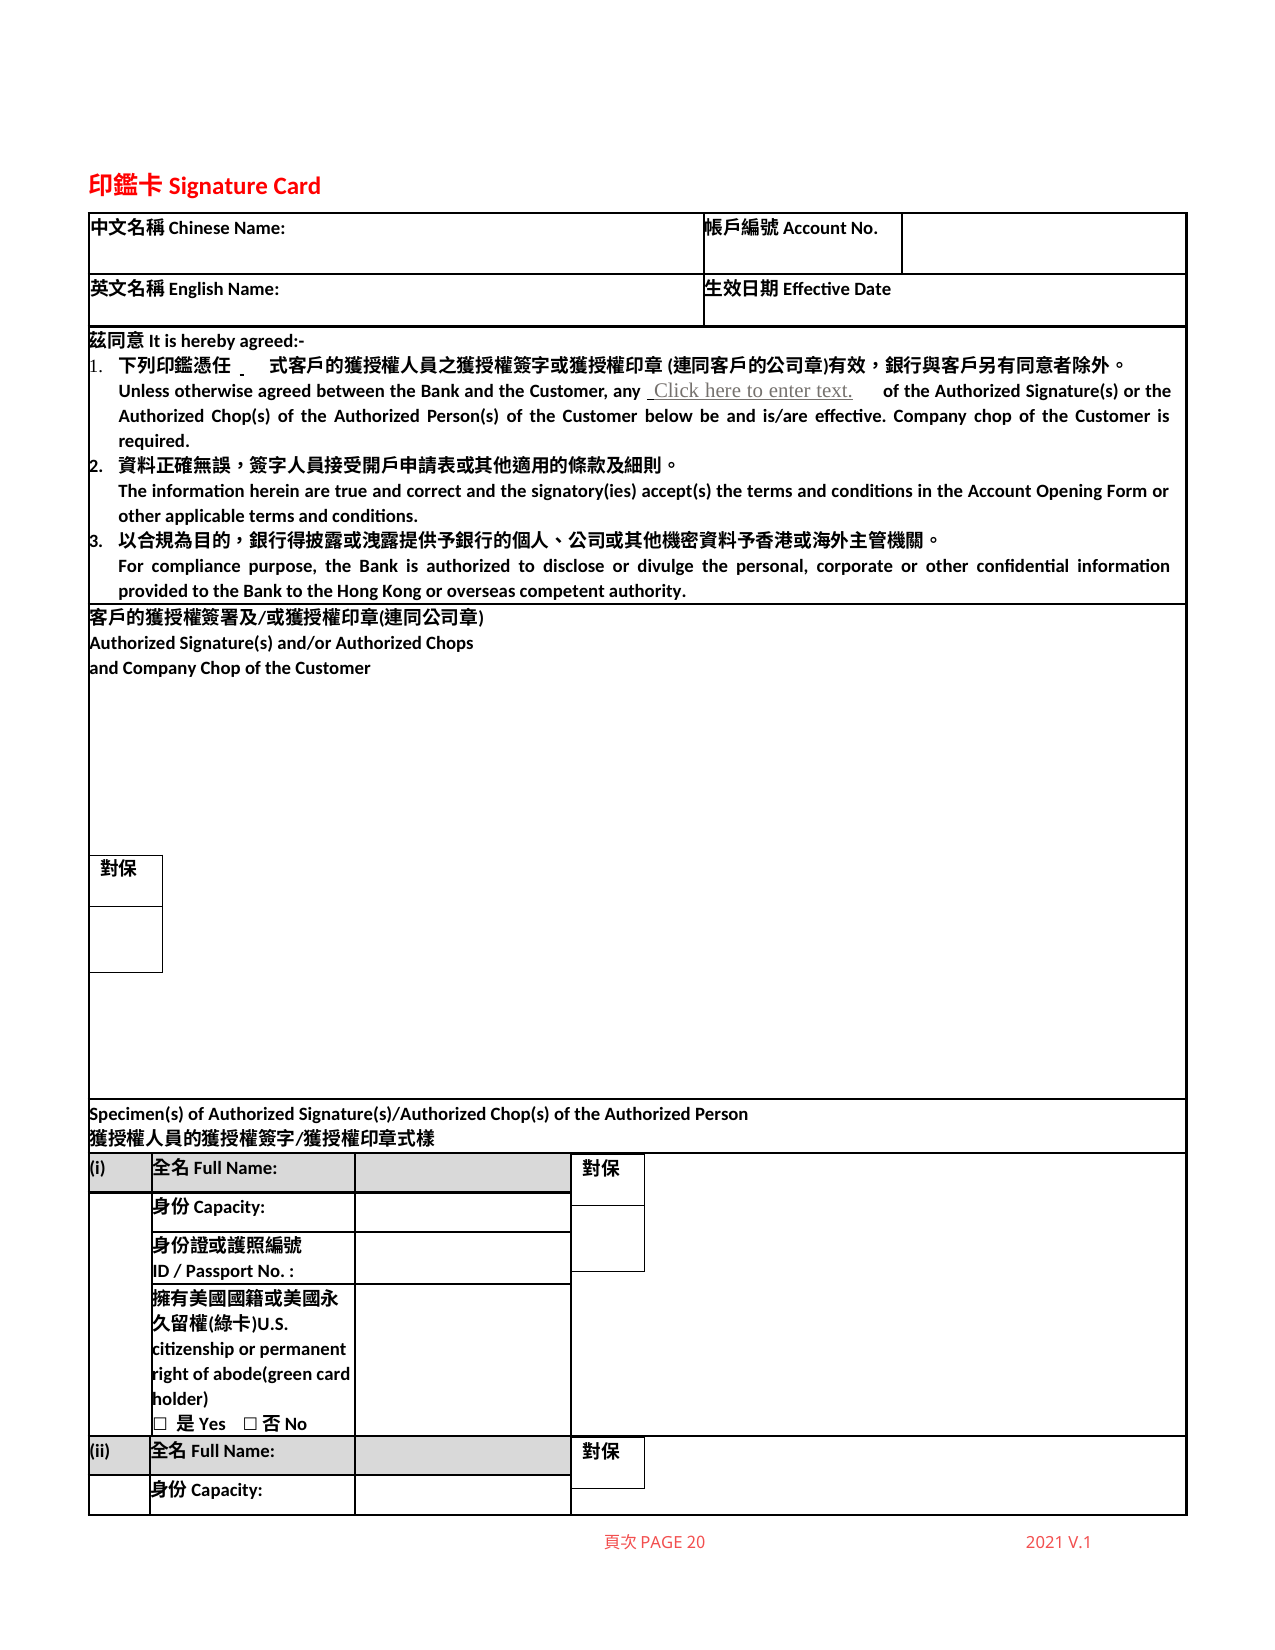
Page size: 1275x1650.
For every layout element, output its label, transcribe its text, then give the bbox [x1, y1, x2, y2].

table_cell [90, 907, 162, 972]
table_cell (i) [90, 1154, 151, 1191]
table_cell 全名Full Name: [151, 1437, 354, 1474]
table_cell 身份Capacity: [151, 1476, 354, 1514]
table_cell [90, 1476, 149, 1514]
table_cell 按一下輸入全名。 [356, 1437, 570, 1474]
table_cell 英文名稱English Name: 按一下輸入英文名稱。 [90, 275, 703, 325]
table_cell 按一下輸入全名。 [356, 1154, 570, 1191]
table_cell [90, 1194, 151, 1435]
table_header 對保 [572, 1438, 644, 1488]
table_cell 按一下輸入身份。 [356, 1476, 570, 1514]
table_cell 茲同意It is hereby agreed:- 下列印鑑憑任 按一下輸入文字。 式客戶的獲授權人員之獲授權簽字或獲授權印章 (連同客戶的公司章)有效，銀行與客戶另有同意者除外。 Unless otherwise agreed between the Bank and the Customer, any Click here to enter text. of the Authorized Signature(s) or the Authorized Chop(s) of the Authorized Person(s) of the Customer below be and is/are effective. Company chop of the Customer is required. 資料正確無誤，簽字人員接受開戶申請表或其他適用的條款及細則。 The information herein are true and correct and the signatory(ies) accept(s) the terms and conditions in the Account Opening Form or other applicable terms and conditions. 以合規為目的，銀行得披露或洩露提供予銀行的個人、公司或其他機密資料予香港或海外主管機關。 For compliance purpose, the Bank is authorized to disclose or divulge the personal, corporate or other confidential information provided to the Bank to the Hong Kong or overseas competent authority. [90, 328, 1185, 602]
table_cell 按一下輸入身份。 [356, 1194, 570, 1231]
table_cell 擁有美國國籍或美國永久留權(綠卡)U.S. citizenship or permanent right of abode(green card holder) ☐ 是 Yes ☐ 否No [153, 1285, 354, 1435]
table_header 對保 [572, 1155, 644, 1205]
table_cell 按一下輸入證號。 [356, 1233, 570, 1283]
table_cell [572, 1206, 644, 1271]
table_cell (ii) [90, 1437, 149, 1474]
text 印鑑卡Signature Card [89, 172, 1186, 199]
table_cell [356, 1285, 570, 1435]
table_cell 客戶的獲授權簽署及/或獲授權印章(連同公司章) Authorized Signature(s) and/or Authorized Chops and Company Chop of the Customer [90, 605, 1185, 1098]
table_cell 身份Capacity: [153, 1194, 354, 1231]
table_cell 生效日期Effective Date [705, 275, 1185, 325]
table_header 對保 [90, 856, 162, 906]
table_header [903, 214, 1185, 273]
table_cell [572, 1437, 1185, 1514]
table_cell 身份證或護照編號 ID / Passport No. : [153, 1233, 354, 1283]
table_cell 全名Full Name: [153, 1154, 354, 1191]
table_cell [572, 1154, 1185, 1435]
table_cell Specimen(s) of Authorized Signature(s)/Authorized Chop(s) of the Authorized Person 獲授權人員的獲授權簽字/獲授權印章式樣 [90, 1100, 1185, 1152]
table_header 中文名稱Chinese Name: 按一下輸入中文名稱 [90, 214, 703, 273]
table_header 帳戶編號Account No. [705, 214, 901, 273]
